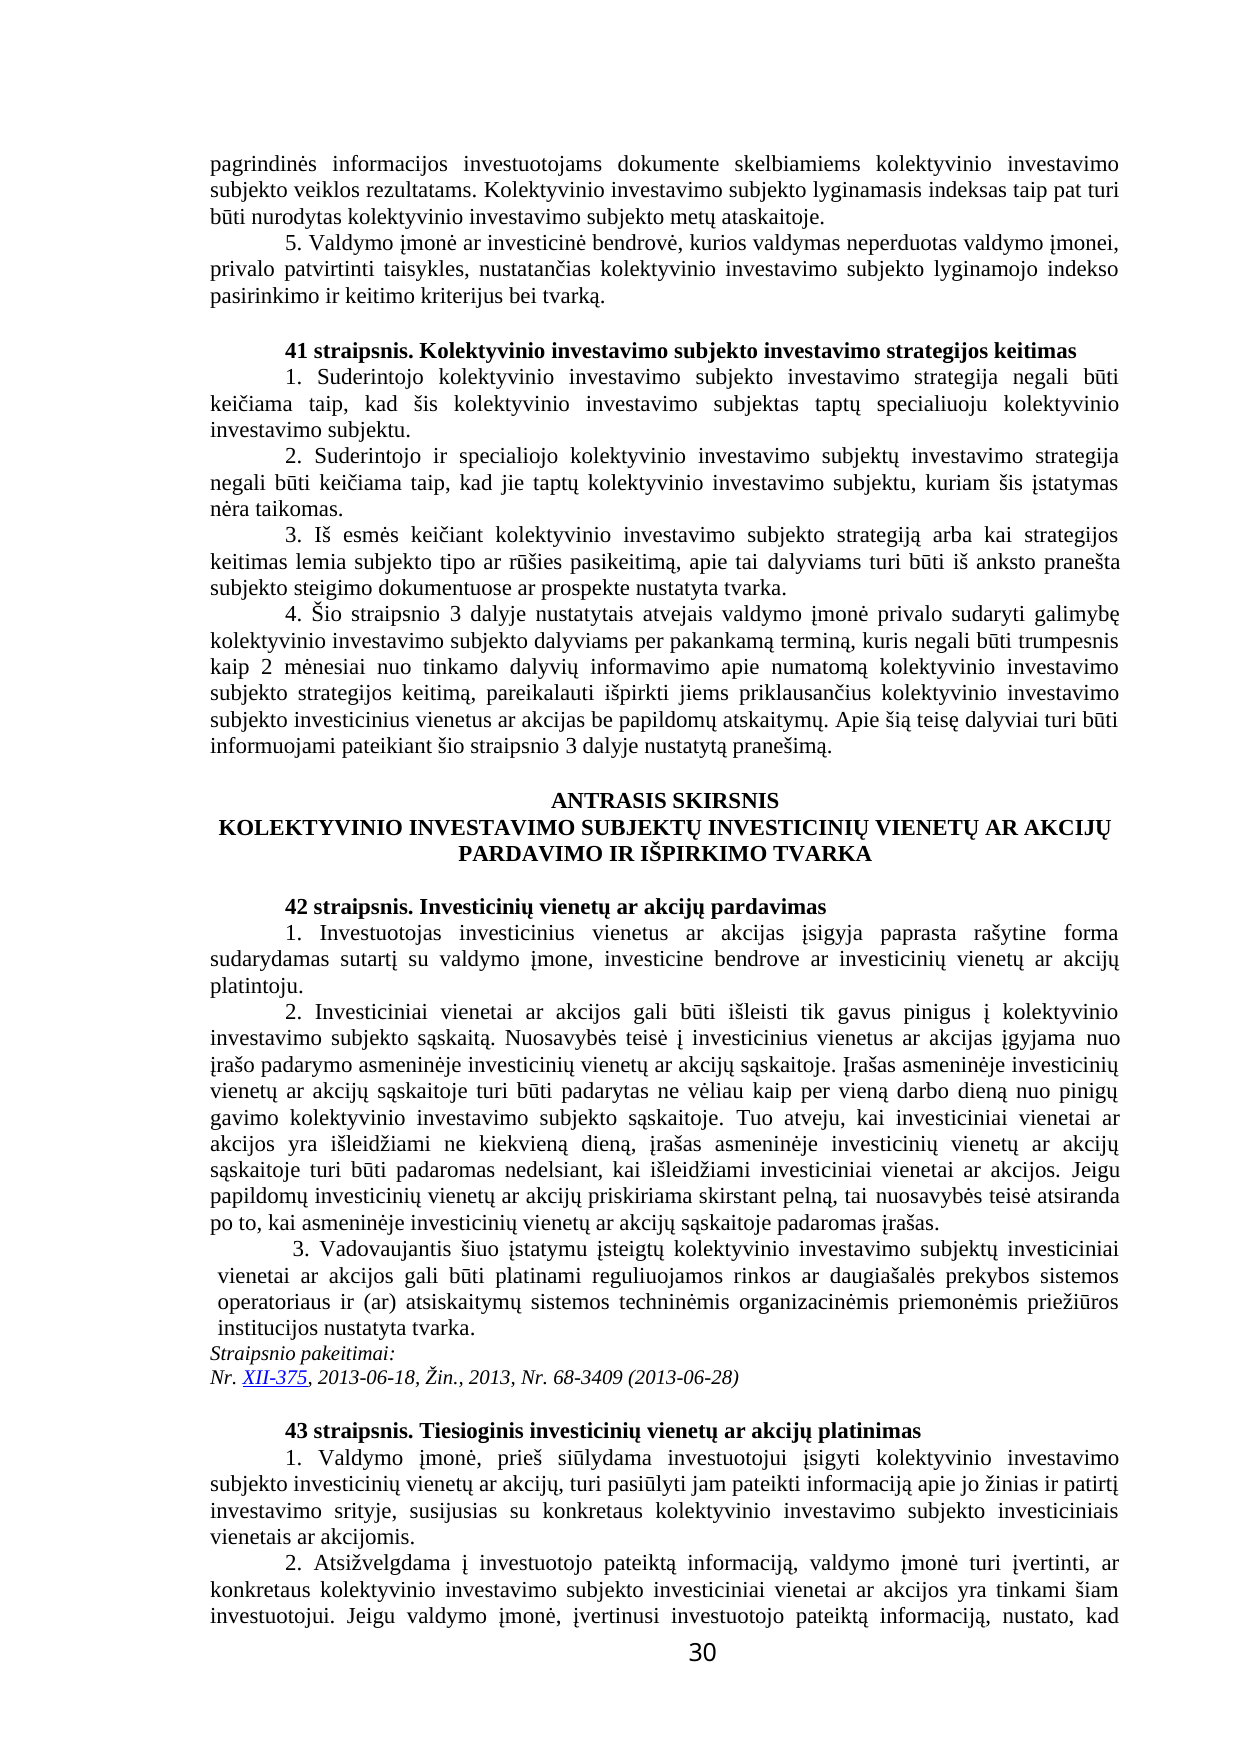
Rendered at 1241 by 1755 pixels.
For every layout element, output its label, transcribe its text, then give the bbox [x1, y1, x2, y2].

subtitle ANTRASIS SKIRSNIS [210, 787, 1120, 814]
text 42 straipsnis. Investicinių vienetų ar akcijų pardavimas [210, 893, 1120, 919]
text 1. Valdymo įmonė, prieš siūlydama investuotojui įsigyti kolektyvinio investavimo subjekto investicinių vienetų ar akcijų, turi pasiūlyti jam pateikti informaciją apie jo žinias ir patirtį investavimo srityje, susijusias su konkretaus kolektyvinio investavimo subjekto investiciniais vienetais ar akcijomis. [210, 1444, 1120, 1549]
text 3. Iš esmės keičiant kolektyvinio investavimo subjekto strategiją arba kai strategijos keitimas lemia subjekto tipo ar rūšies pasikeitimą, apie tai dalyviams turi būti iš anksto pranešta subjekto steigimo dokumentuose ar prospekte nustatyta tvarka. [210, 521, 1120, 600]
text Straipsnio pakeitimai: [210, 1341, 1120, 1365]
text Nr. XII-375, 2013-06-18, Žin., 2013, Nr. 68-3409 (2013-06-28) [210, 1365, 1120, 1389]
text 1. Suderintojo kolektyvinio investavimo subjekto investavimo strategija negali būti keičiama taip, kad šis kolektyvinio investavimo subjektas taptų specialiuoju kolektyvinio investavimo subjektu. [210, 363, 1120, 442]
text 43 straipsnis. Tiesioginis investicinių vienetų ar akcijų platinimas [210, 1418, 1120, 1444]
text pagrindinės informacijos investuotojams dokumente skelbiamiems kolektyvinio investavimo subjekto veiklos rezultatams. Kolektyvinio investavimo subjekto lyginamasis indeksas taip pat turi būti nurodytas kolektyvinio investavimo subjekto metų ataskaitoje. [210, 150, 1120, 229]
text 41 straipsnis. Kolektyvinio investavimo subjekto investavimo strategijos keitimas [285, 337, 1120, 363]
text 2. Investiciniai vienetai ar akcijos gali būti išleisti tik gavus pinigus į kolektyvinio investavimo subjekto sąskaitą. Nuosavybės teisė į investicinius vienetus ar akcijas įgyjama nuo įrašo padarymo asmeninėje investicinių vienetų ar akcijų sąskaitoje. Įrašas asmeninėje investicinių vienetų ar akcijų sąskaitoje turi būti padarytas ne vėliau kaip per vieną darbo dieną nuo pinigų gavimo kolektyvinio investavimo subjekto sąskaitoje. Tuo atveju, kai investiciniai vienetai ar akcijos yra išleidžiami ne kiekvieną dieną, įrašas asmeninėje investicinių vienetų ar akcijų sąskaitoje turi būti padaromas nedelsiant, kai išleidžiami investiciniai vienetai ar akcijos. Jeigu papildomų investicinių vienetų ar akcijų priskiriama skirstant pelną, tai nuosavybės teisė atsiranda po to, kai asmeninėje investicinių vienetų ar akcijų sąskaitoje padaromas įrašas. [210, 998, 1120, 1235]
text 4. Šio straipsnio 3 dalyje nustatytais atvejais valdymo įmonė privalo sudaryti galimybę kolektyvinio investavimo subjekto dalyviams per pakankamą terminą, kuris negali būti trumpesnis kaip 2 mėnesiai nuo tinkamo dalyvių informavimo apie numatomą kolektyvinio investavimo subjekto strategijos keitimą, pareikalauti išpirkti jiems priklausančius kolektyvinio investavimo subjekto investicinius vienetus ar akcijas be papildomų atskaitymų. Apie šią teisę dalyviai turi būti informuojami pateikiant šio straipsnio 3 dalyje nustatytą pranešimą. [210, 600, 1120, 758]
text 2. Suderintojo ir specialiojo kolektyvinio investavimo subjektų investavimo strategija negali būti keičiama taip, kad jie taptų kolektyvinio investavimo subjektu, kuriam šis įstatymas nėra taikomas. [210, 442, 1120, 521]
subtitle KOLEKTYVINIO INVESTAVIMO SUBJEKTŲ INVESTICINIŲ VIENETŲ AR AKCIJŲ PARDAVIMO IR IŠPIRKIMO TVARKA [210, 814, 1120, 866]
text 3. Vadovaujantis šiuo įstatymu įsteigtų kolektyvinio investavimo subjektų investiciniai vienetai ar akcijos gali būti platinami reguliuojamos rinkos ar daugiašalės prekybos sistemos operatoriaus ir (ar) atsiskaitymų sistemos techninėmis organizacinėmis priemonėmis priežiūros institucijos nustatyta tvarka. [217, 1235, 1120, 1341]
text 1. Investuotojas investicinius vienetus ar akcijas įsigyja paprasta rašytine forma sudarydamas sutartį su valdymo įmone, investicine bendrove ar investicinių vienetų ar akcijų platintoju. [210, 919, 1120, 998]
text 2. Atsižvelgdama į investuotojo pateiktą informaciją, valdymo įmonė turi įvertinti, ar konkretaus kolektyvinio investavimo subjekto investiciniai vienetai ar akcijos yra tinkami šiam investuotojui. Jeigu valdymo įmonė, įvertinusi investuotojo pateiktą informaciją, nustato, kad [210, 1549, 1120, 1628]
text 5. Valdymo įmonė ar investicinė bendrovė, kurios valdymas neperduotas valdymo įmonei, privalo patvirtinti taisykles, nustatančias kolektyvinio investavimo subjekto lyginamojo indekso pasirinkimo ir keitimo kriterijus bei tvarką. [210, 229, 1120, 308]
